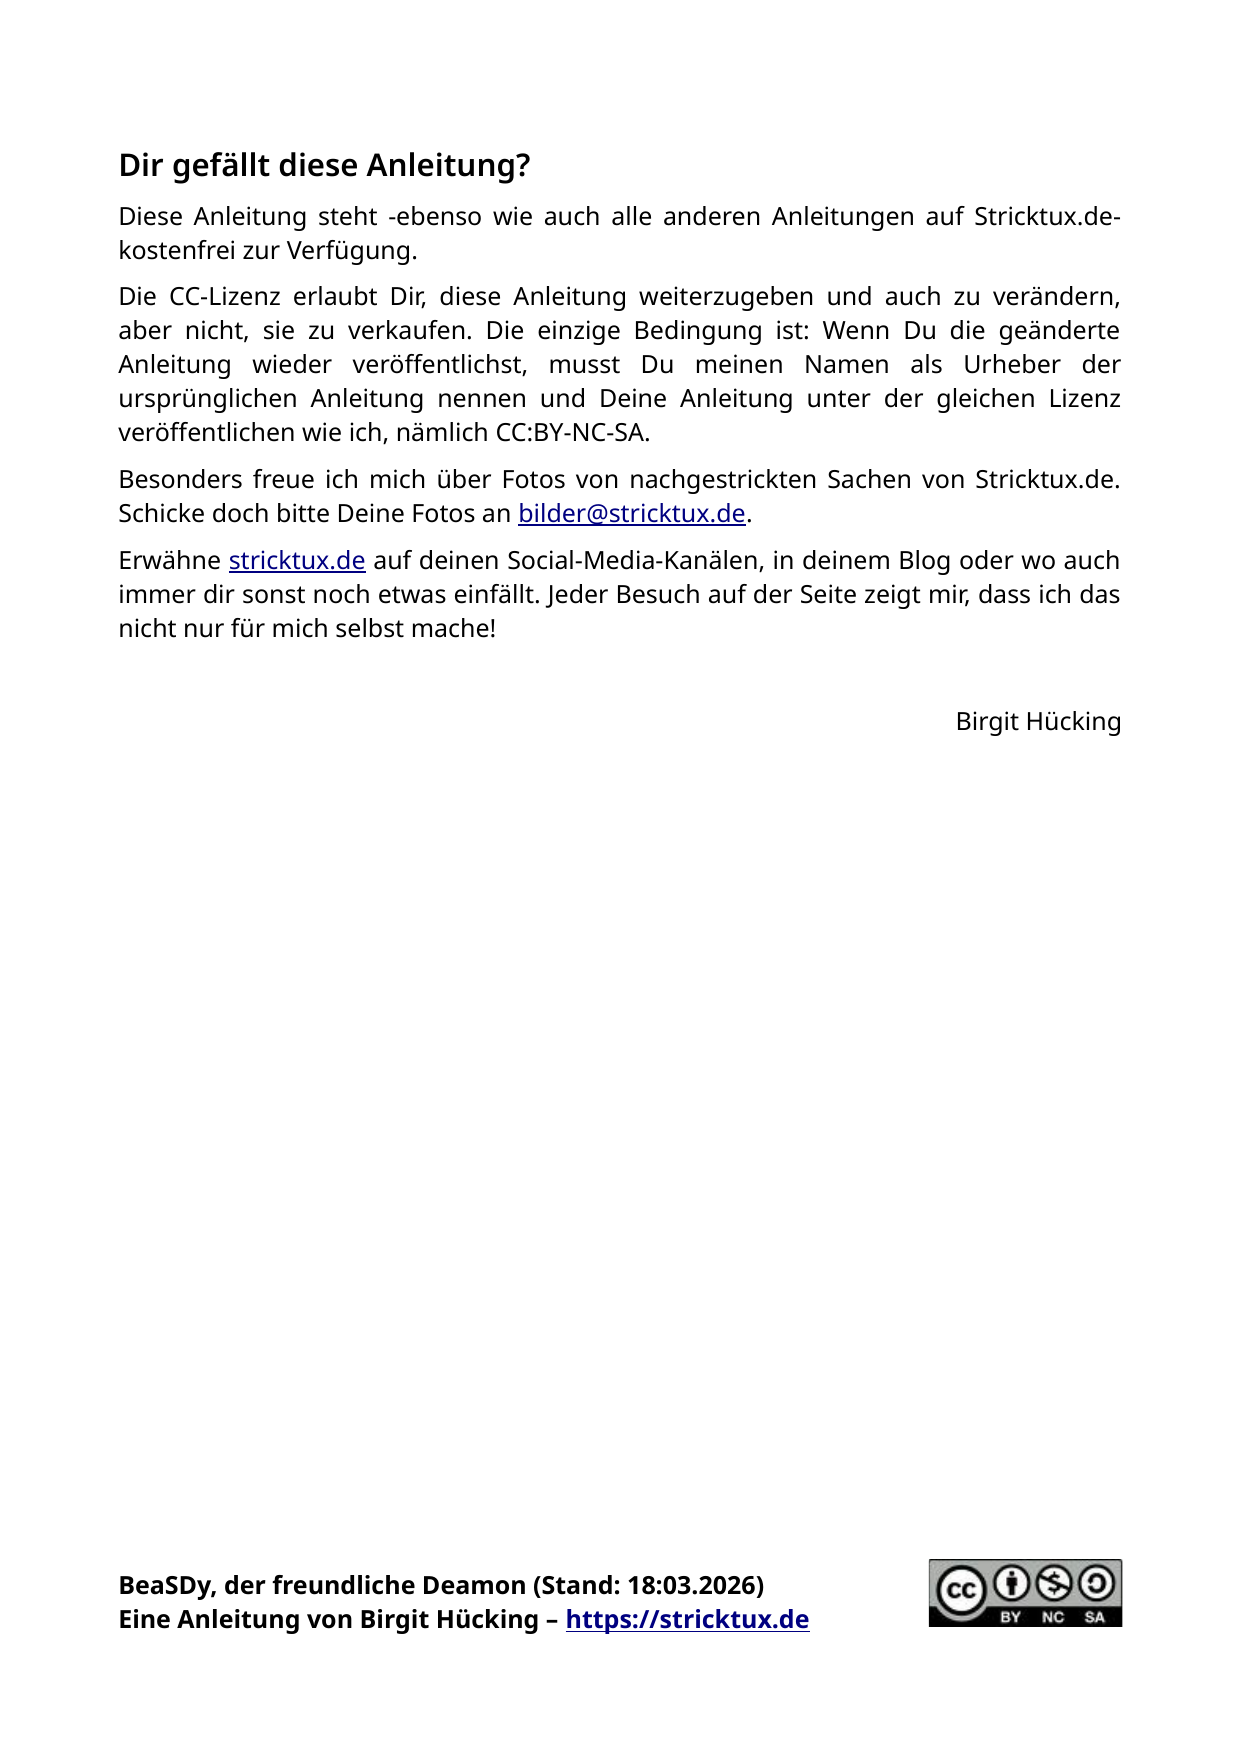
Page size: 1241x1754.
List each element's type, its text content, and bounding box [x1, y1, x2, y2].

text Besonders freue ich mich über Fotos von nachgestrickten Sachen von Stricktux.de. Schicke doch bitte Deine Fotos an bilder@stricktux.de. [118, 462, 1122, 530]
subtitle Dir gefällt diese Anleitung? [118, 143, 1122, 186]
text Erwähne stricktux.de auf deinen Social-Media-Kanälen, in deinem Blog oder wo auch immer dir sonst noch etwas einfällt. Jeder Besuch auf der Seite zeigt mir, dass ich das nicht nur für mich selbst mache! [118, 542, 1122, 644]
text Birgit Hücking [118, 703, 1122, 738]
picture [928, 1559, 1123, 1627]
text Die CC-Lizenz erlaubt Dir, diese Anleitung weiterzugeben und auch zu verändern, aber nicht, sie zu verkaufen. Die einzige Bedingung ist: Wenn Du die geänderte Anleitung wieder veröffentlichst, musst Du meinen Namen als Urheber der ursprünglichen Anleitung nennen und Deine Anleitung unter der gleichen Lizenz veröffentlichen wie ich, nämlich CC:BY-NC-SA. [118, 279, 1122, 449]
text Diese Anleitung steht -ebenso wie auch alle anderen Anleitungen auf Stricktux.de- kostenfrei zur Verfügung. [118, 198, 1122, 266]
